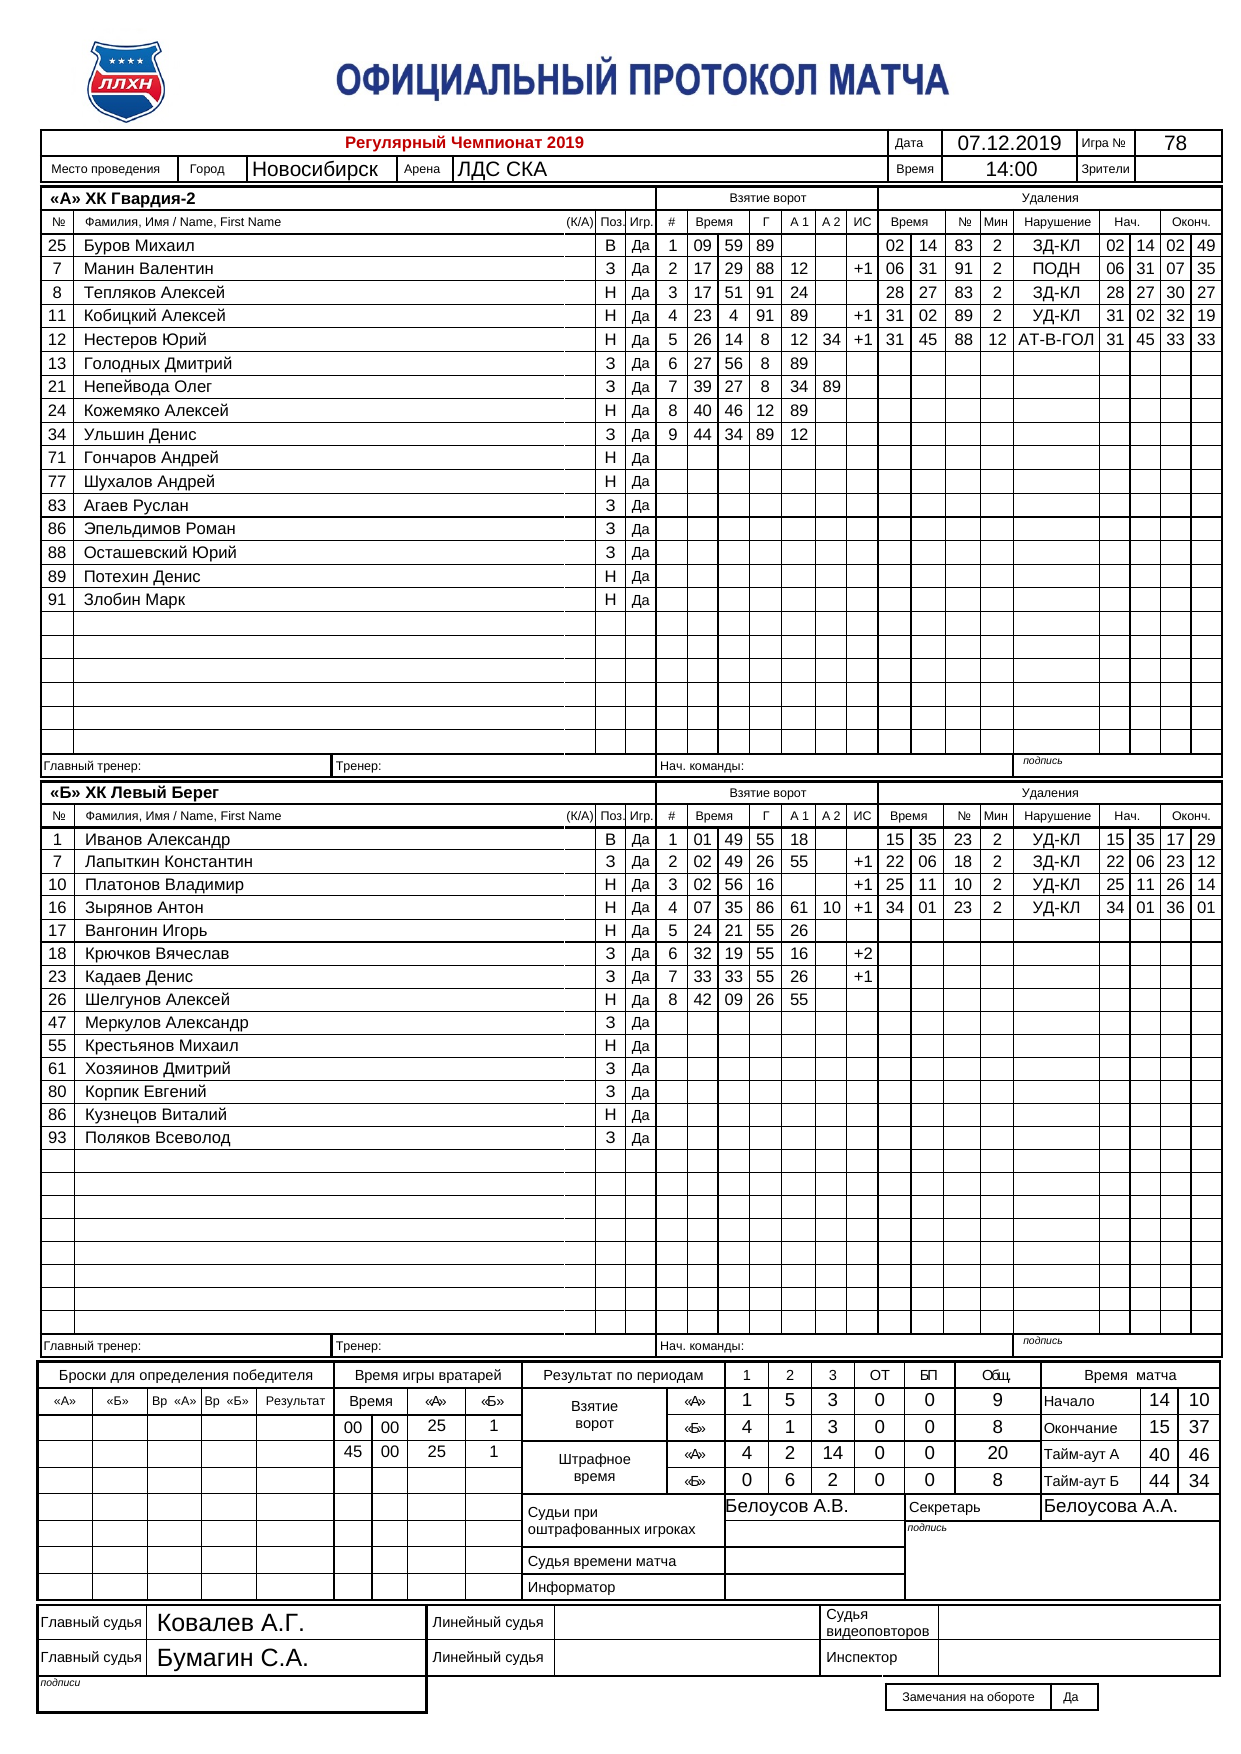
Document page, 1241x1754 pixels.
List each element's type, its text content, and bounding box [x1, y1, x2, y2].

table_cell [565, 328, 595, 351]
table_cell [847, 541, 877, 564]
table_cell 83 [42, 494, 73, 516]
table_cell 20 [956, 1442, 1040, 1467]
table_cell [879, 494, 910, 516]
table_cell [847, 659, 877, 682]
table_cell 33 [719, 966, 749, 987]
table_cell [565, 1081, 595, 1103]
table_header БП [905, 1363, 954, 1387]
table_cell Да [626, 943, 655, 964]
table_cell [1161, 1196, 1190, 1218]
table_cell [719, 494, 749, 516]
table_cell 88 [946, 328, 980, 351]
table_cell [148, 1521, 201, 1546]
table_cell 12 [782, 328, 815, 351]
table_cell [688, 1242, 717, 1264]
table_cell [202, 1416, 256, 1440]
table_cell 1 [726, 1389, 768, 1413]
table_cell [847, 352, 877, 374]
table_cell 2 [981, 874, 1013, 895]
table_cell 27 [912, 281, 945, 303]
table_cell З [596, 1081, 625, 1103]
table_cell Да [626, 257, 655, 280]
table_cell [719, 730, 749, 753]
table_cell 35 [719, 896, 749, 918]
table_cell [1100, 730, 1129, 753]
table_cell [1014, 446, 1099, 469]
table_cell ЗД-КЛ [1014, 235, 1099, 256]
table_cell [816, 1081, 846, 1103]
table_cell [565, 1173, 595, 1195]
table_cell 25 [408, 1416, 465, 1440]
table_cell [1014, 1219, 1099, 1241]
table_cell 0 [905, 1468, 954, 1493]
table_cell 12 [42, 328, 73, 351]
table_cell [912, 707, 945, 729]
table_cell [782, 659, 815, 682]
table_cell [750, 1035, 781, 1057]
table_cell [847, 1219, 877, 1241]
table_cell Да [626, 235, 655, 256]
table_cell 3 [812, 1389, 854, 1413]
table_cell [565, 1012, 595, 1033]
table_cell [565, 636, 595, 658]
table_cell [565, 588, 595, 611]
table_cell [1192, 352, 1221, 374]
table_cell 34 [1179, 1468, 1219, 1493]
table_cell [1100, 966, 1129, 987]
table_cell [1100, 1219, 1129, 1241]
table_cell [657, 636, 687, 658]
table_cell 02 [688, 850, 717, 872]
table_cell [93, 1547, 147, 1573]
table_cell [1014, 612, 1099, 634]
table_cell № [944, 805, 980, 826]
table_cell 25 [408, 1441, 465, 1467]
table_cell [782, 612, 815, 634]
table_cell [1192, 518, 1221, 540]
table_cell [1131, 423, 1160, 445]
table_cell [981, 707, 1013, 729]
table_cell (К/А) [565, 805, 595, 826]
table_cell [816, 850, 846, 872]
table_cell Да [626, 588, 655, 611]
table_cell [816, 1196, 846, 1218]
table_cell [202, 1441, 256, 1467]
table_cell [912, 1058, 943, 1079]
table_cell [750, 1196, 781, 1218]
table_cell 25 [879, 874, 910, 895]
table_cell [565, 470, 595, 493]
table_cell 80 [42, 1081, 74, 1103]
table_cell [816, 565, 846, 587]
table_cell [816, 829, 846, 849]
table_cell [719, 1242, 749, 1264]
table_cell 21 [42, 376, 73, 398]
table_cell З [596, 494, 625, 516]
table_cell [1014, 1265, 1099, 1287]
table_cell [1014, 730, 1099, 753]
table_cell Ковалев А.Г. [147, 1606, 425, 1639]
table_cell Буров Михаил [74, 235, 564, 256]
table_cell подпись [906, 1522, 1219, 1599]
table_cell 86 [42, 518, 73, 540]
table_cell [1100, 683, 1129, 706]
table_cell [1100, 659, 1129, 682]
table_header 2 [769, 1363, 811, 1387]
table_cell [782, 1242, 815, 1264]
table_cell [816, 423, 846, 445]
table_cell [39, 1574, 92, 1599]
table_cell 40 [688, 399, 717, 422]
table_cell [202, 1468, 256, 1493]
table_cell [596, 1196, 625, 1218]
table_cell [42, 1173, 74, 1195]
table_cell [782, 588, 815, 611]
table_cell Н [596, 588, 625, 611]
table_cell [719, 1150, 749, 1172]
table_cell 1 [657, 829, 687, 849]
table_cell [596, 1150, 625, 1172]
table_cell «А» [668, 1442, 724, 1467]
table_cell # [657, 805, 687, 826]
table_cell [1192, 1311, 1221, 1333]
table_cell [944, 989, 980, 1011]
table_cell 18 [944, 850, 980, 872]
table_cell [688, 1196, 717, 1218]
table_cell [944, 1219, 980, 1241]
table_cell [944, 1081, 980, 1103]
table_cell Корпик Евгений [75, 1081, 564, 1103]
table_cell [39, 1441, 92, 1467]
table_cell [565, 730, 595, 753]
table_cell [373, 1521, 407, 1546]
table_cell [816, 1219, 846, 1241]
table_cell 01 [912, 896, 943, 918]
table_cell [912, 1219, 943, 1241]
table_cell [1131, 399, 1160, 422]
table_cell Фамилия, Имя / Name, First Name [74, 211, 565, 233]
table_cell [847, 1058, 877, 1079]
table_cell +1 [847, 328, 877, 351]
table_cell [1014, 494, 1099, 516]
table_cell 01 [1131, 896, 1160, 918]
table_cell 31 [1100, 305, 1129, 327]
table_cell [946, 659, 980, 682]
table_cell Ульшин Денис [74, 423, 564, 445]
table_cell [912, 1265, 943, 1287]
table_cell [816, 1127, 846, 1149]
table_cell Н [596, 565, 625, 587]
table_cell [847, 1196, 877, 1218]
table_cell [1161, 446, 1190, 469]
picture [5, 28, 1179, 129]
table_cell 5 [657, 328, 687, 351]
table_cell [74, 612, 564, 634]
table_cell [981, 1104, 1013, 1126]
table_cell 10 [816, 896, 846, 918]
table_cell [879, 966, 910, 987]
table_cell [816, 494, 846, 516]
table_cell Тепляков Алексей [74, 281, 564, 303]
table_cell [1192, 920, 1221, 941]
table_cell [847, 1242, 877, 1264]
table_cell 0 [855, 1389, 904, 1413]
table_cell 01 [688, 829, 717, 849]
table_cell Г [750, 805, 781, 826]
table_cell [657, 518, 687, 540]
table_cell [565, 683, 595, 706]
table_cell [981, 1035, 1013, 1057]
table_cell [408, 1547, 465, 1573]
table_cell 02 [912, 305, 945, 327]
table_cell [1014, 1012, 1099, 1033]
table_cell [782, 1173, 815, 1195]
table_cell [1192, 446, 1221, 469]
table_cell [782, 541, 815, 564]
table_cell [750, 1150, 781, 1172]
table_cell № [42, 211, 73, 233]
table_cell 00 [335, 1416, 371, 1440]
table_cell [1014, 352, 1099, 374]
table_cell [782, 1058, 815, 1079]
table_cell [719, 470, 749, 493]
table_cell [657, 1127, 687, 1149]
table_cell [1192, 989, 1221, 1011]
table_cell [750, 588, 781, 611]
table_cell 12 [782, 423, 815, 445]
table_cell [750, 1058, 781, 1079]
table_cell [816, 399, 846, 422]
table_cell [782, 707, 815, 729]
table_cell [565, 1219, 595, 1241]
table_cell [1131, 989, 1160, 1011]
table_cell [981, 1311, 1013, 1333]
table_cell [1161, 1219, 1190, 1241]
table_cell [912, 683, 945, 706]
table_cell 28 [1100, 281, 1129, 303]
table_cell [466, 1494, 521, 1520]
table_cell 89 [782, 399, 815, 422]
table_cell Меркулов Александр [75, 1012, 564, 1033]
table_cell 8 [42, 281, 73, 303]
table_cell [565, 874, 595, 895]
table_cell [1100, 588, 1129, 611]
table_cell [816, 518, 846, 540]
table_cell ЛДС СКА [454, 157, 887, 181]
table_cell [847, 518, 877, 540]
table_cell 00 [373, 1416, 407, 1440]
table_cell [1131, 565, 1160, 587]
table_cell 77 [42, 470, 73, 493]
table_cell Белоусов А.В. [726, 1495, 904, 1520]
table_cell 4 [726, 1442, 768, 1467]
table_cell Да [626, 352, 655, 374]
table_cell 01 [1192, 896, 1221, 918]
table_cell 89 [42, 565, 73, 587]
table_cell [981, 541, 1013, 564]
table_cell [981, 588, 1013, 611]
table_cell [257, 1494, 333, 1520]
table_cell [1131, 683, 1160, 706]
table_cell Кожемяко Алексей [74, 399, 564, 422]
table_cell [1131, 518, 1160, 540]
table_cell [782, 874, 815, 895]
table_cell [1161, 1242, 1190, 1264]
table_cell [750, 470, 781, 493]
table_cell [782, 1288, 815, 1310]
table_cell [946, 494, 980, 516]
table_cell 35 [912, 829, 943, 849]
table_cell 59 [719, 235, 749, 256]
table_cell [912, 1081, 943, 1103]
table_cell [750, 1081, 781, 1103]
table_cell [719, 588, 749, 611]
table_cell [816, 1012, 846, 1033]
table_cell [657, 730, 687, 753]
table_cell [1161, 494, 1190, 516]
table_cell [626, 730, 655, 753]
table_cell [466, 1547, 521, 1573]
table_cell [719, 1265, 749, 1287]
table_cell [1161, 659, 1190, 682]
table_cell [719, 1058, 749, 1079]
table_cell [335, 1574, 371, 1599]
table_cell З [596, 943, 625, 964]
table_cell 8 [750, 352, 781, 374]
table_cell [912, 1127, 943, 1149]
table_cell 31 [1100, 328, 1129, 351]
table_cell Н [596, 328, 625, 351]
table_cell 4 [657, 305, 687, 327]
table_cell [879, 920, 910, 941]
table_cell Крестьянов Михаил [75, 1035, 564, 1057]
table_cell [912, 1196, 943, 1218]
table_cell [1192, 1150, 1221, 1172]
table_cell [1136, 157, 1221, 181]
table_cell [912, 446, 945, 469]
table_cell 29 [719, 257, 749, 280]
table_cell 14 [1141, 1389, 1177, 1413]
table_header Удаления [879, 188, 1221, 209]
table_cell 55 [42, 1035, 74, 1057]
table_cell 46 [719, 399, 749, 422]
table_cell Вр «А» [148, 1389, 201, 1413]
table_cell 10 [944, 874, 980, 895]
table_cell 32 [1161, 305, 1190, 327]
table_cell 02 [1100, 235, 1129, 256]
table_cell [657, 565, 687, 587]
table_cell [688, 541, 717, 564]
table_cell [1014, 1242, 1099, 1264]
table_cell Да [626, 1127, 655, 1149]
table_cell 91 [750, 305, 781, 327]
table_cell 91 [946, 257, 980, 280]
table_cell 00 [373, 1441, 407, 1467]
table_cell [879, 1288, 910, 1310]
table_cell [1131, 1219, 1160, 1241]
table_cell [257, 1468, 333, 1493]
table_cell [1100, 470, 1129, 493]
table_cell 55 [782, 850, 815, 872]
table_cell 36 [1161, 896, 1190, 918]
table_cell [879, 518, 910, 540]
table_cell [596, 707, 625, 729]
table_cell [816, 1311, 846, 1333]
table_cell 2 [812, 1468, 854, 1493]
table_cell [847, 730, 877, 753]
table_cell [626, 1219, 655, 1241]
table_cell Н [596, 446, 625, 469]
table_cell [565, 1127, 595, 1149]
table_cell [847, 376, 877, 398]
table_cell [750, 494, 781, 516]
table_cell [1161, 966, 1190, 987]
table_cell [408, 1574, 465, 1599]
table_cell [42, 1219, 74, 1241]
table_cell [719, 541, 749, 564]
table_cell [981, 1127, 1013, 1149]
table_cell [42, 612, 73, 634]
table_cell [565, 659, 595, 682]
table_cell [879, 1035, 910, 1057]
table_cell 06 [879, 257, 910, 280]
table_cell 40 [1141, 1441, 1177, 1467]
table_cell [946, 518, 980, 540]
table_cell [912, 1150, 943, 1172]
table_cell [750, 1104, 781, 1126]
table_cell [1100, 1242, 1129, 1264]
table_cell 55 [750, 966, 781, 987]
table_cell Штрафное время [523, 1442, 666, 1493]
table_cell [816, 943, 846, 964]
table_cell 07 [688, 896, 717, 918]
table_cell [1014, 1150, 1099, 1172]
table_cell Судья видеоповторов [821, 1606, 938, 1639]
table_cell [750, 659, 781, 682]
table_cell [816, 235, 846, 256]
table_cell [1131, 1288, 1160, 1310]
table_cell +2 [847, 943, 877, 964]
table_cell Результат [257, 1389, 333, 1413]
table_cell [847, 1081, 877, 1103]
table_cell [879, 470, 910, 493]
table_cell [373, 1547, 407, 1573]
table_cell 23 [688, 305, 717, 327]
table_cell Кадаев Денис [75, 966, 564, 987]
table_cell 0 [905, 1389, 954, 1413]
table_cell [565, 850, 595, 872]
table_cell З [596, 423, 625, 445]
table_cell 47 [42, 1012, 74, 1033]
table_cell [719, 446, 749, 469]
table_cell «А» [408, 1389, 465, 1413]
table_cell 49 [719, 829, 749, 849]
table_cell [782, 494, 815, 516]
table_cell [1192, 1081, 1221, 1103]
table_cell [657, 541, 687, 564]
table_cell [1100, 1104, 1129, 1126]
table_cell 31 [879, 328, 910, 351]
table_cell 33 [1192, 328, 1221, 351]
table_cell 86 [750, 896, 781, 918]
table_cell [946, 636, 980, 658]
table_cell [782, 565, 815, 587]
table_cell 37 [1179, 1415, 1219, 1440]
table_cell [42, 707, 73, 729]
table_cell З [596, 541, 625, 564]
table_cell [981, 494, 1013, 516]
table_cell [944, 1173, 980, 1195]
table_cell Секретарь [906, 1495, 1040, 1520]
table_cell [39, 1416, 92, 1440]
table_cell 88 [42, 541, 73, 564]
table_cell [565, 707, 595, 729]
table_cell [879, 1196, 910, 1218]
table_cell [981, 399, 1013, 422]
table_cell Н [596, 920, 625, 941]
table_cell [912, 966, 943, 987]
table_cell [912, 352, 945, 374]
table_cell [657, 494, 687, 516]
table_cell [1192, 1035, 1221, 1057]
table_header Броски для определения победителя [39, 1363, 333, 1387]
table_cell 35 [1192, 257, 1221, 280]
table_cell В [596, 235, 625, 256]
table_cell 7 [657, 966, 687, 987]
table_header Время игры вратарей [335, 1363, 521, 1387]
table_cell [1100, 1265, 1129, 1287]
table_cell 34 [816, 328, 846, 351]
table_cell [847, 235, 877, 256]
table_cell Да [626, 518, 655, 540]
table_cell [847, 565, 877, 587]
table_cell [1100, 352, 1129, 374]
table_header Замечания на обороте [887, 1685, 1050, 1709]
table_cell [688, 494, 717, 516]
table_cell [847, 1035, 877, 1057]
table_cell УД-КЛ [1014, 829, 1099, 849]
table_cell [981, 1219, 1013, 1241]
table_cell 56 [719, 352, 749, 374]
table_cell 14 [1131, 235, 1160, 256]
table_cell [148, 1547, 201, 1573]
table_cell [719, 659, 749, 682]
table_cell [1100, 1288, 1129, 1310]
table_cell Бумагин С.А. [147, 1640, 425, 1675]
table_cell Н [596, 305, 625, 327]
table_cell [93, 1574, 147, 1599]
table_cell [1161, 565, 1190, 587]
table_cell Тренер: [333, 1335, 655, 1356]
table_cell Белоусова А.А. [1042, 1495, 1219, 1520]
table_cell Нач. команды: [657, 1335, 1012, 1356]
table_cell Н [596, 896, 625, 918]
table_cell [879, 989, 910, 1011]
table_cell Да [626, 920, 655, 941]
table_cell +1 [847, 257, 877, 280]
table_cell [335, 1494, 371, 1520]
table_cell Город [179, 157, 246, 181]
table_cell [946, 446, 980, 469]
table_cell [1161, 1035, 1190, 1057]
table_cell [1131, 1173, 1160, 1195]
table_cell [565, 257, 595, 280]
table_cell Место проведения [42, 157, 177, 181]
table_cell 86 [42, 1104, 74, 1126]
table_cell [912, 470, 945, 493]
table_cell [1161, 1288, 1190, 1310]
table_cell [981, 1150, 1013, 1172]
table_cell [1014, 966, 1099, 987]
table_cell [946, 730, 980, 753]
table_cell [879, 1150, 910, 1172]
table_cell [816, 541, 846, 564]
table_cell Кобицкий Алексей [74, 305, 564, 327]
table_cell [1100, 1311, 1129, 1333]
table_cell [1100, 518, 1129, 540]
table_cell [1192, 1219, 1221, 1241]
table_cell 7 [657, 376, 687, 398]
table_cell [981, 1265, 1013, 1287]
table_cell [202, 1521, 256, 1546]
table_cell [39, 1494, 92, 1520]
table_cell [944, 1012, 980, 1033]
table_cell 16 [750, 874, 781, 895]
table_cell 6 [657, 352, 687, 374]
table_cell [719, 1311, 749, 1333]
table_cell 18 [782, 829, 815, 849]
table_cell [782, 235, 815, 256]
table_cell [42, 659, 73, 682]
table_cell [1014, 399, 1099, 422]
table_cell 15 [1141, 1415, 1177, 1440]
table_cell [879, 1242, 910, 1264]
table_cell [946, 612, 980, 634]
table_cell [1161, 352, 1190, 374]
table_cell [944, 1127, 980, 1149]
table_cell [719, 1104, 749, 1126]
table_cell [816, 305, 846, 327]
table_cell [750, 565, 781, 587]
table_cell 0 [855, 1415, 904, 1440]
table_cell [879, 1081, 910, 1103]
table_cell [565, 541, 595, 564]
table_cell [1192, 966, 1221, 987]
table_cell [1131, 730, 1160, 753]
table_cell [883, 1677, 1220, 1681]
table_cell [626, 1288, 655, 1310]
table_cell 89 [946, 305, 980, 327]
table_cell [981, 423, 1013, 445]
table_cell 26 [1161, 874, 1190, 895]
table_cell Поляков Всеволод [75, 1127, 564, 1149]
table_cell Платонов Владимир [75, 874, 564, 895]
table_cell [879, 446, 910, 469]
table_cell [257, 1547, 333, 1573]
table_cell [1131, 1265, 1160, 1287]
table_cell 35 [1131, 829, 1160, 849]
table_cell [946, 376, 980, 398]
table_cell 34 [719, 423, 749, 445]
table_cell [688, 636, 717, 658]
table_cell [847, 683, 877, 706]
table_cell 0 [726, 1468, 768, 1493]
table_cell [981, 612, 1013, 634]
table_cell 17 [688, 281, 717, 303]
table_cell [202, 1494, 256, 1520]
table_cell 06 [1100, 257, 1129, 280]
table_cell [847, 423, 877, 445]
table_cell 27 [719, 376, 749, 398]
table_cell [1100, 943, 1129, 964]
table_cell [42, 1288, 74, 1310]
table_cell [847, 1311, 877, 1333]
table_cell [1014, 1035, 1099, 1057]
table_cell [750, 707, 781, 729]
table_cell Тайм-аут Б [1042, 1468, 1140, 1493]
table_cell Да [626, 829, 655, 849]
table_cell 34 [782, 376, 815, 398]
table_cell З [596, 1127, 625, 1149]
table_cell [912, 494, 945, 516]
table_cell Да [626, 423, 655, 445]
table_cell [912, 612, 945, 634]
table_cell [148, 1441, 201, 1467]
table_cell [816, 1104, 846, 1126]
table_cell [912, 423, 945, 445]
table_cell [1131, 1035, 1160, 1057]
table_cell [719, 1196, 749, 1218]
table_cell [1014, 1196, 1099, 1218]
table_cell [42, 683, 73, 706]
table_cell [1161, 1127, 1190, 1149]
table_cell 10 [1179, 1389, 1219, 1413]
table_cell Манин Валентин [74, 257, 564, 280]
table_cell 2 [981, 235, 1013, 256]
table_cell [816, 707, 846, 729]
table_cell 25 [1100, 874, 1129, 895]
table_cell [1131, 1196, 1160, 1218]
table_cell [912, 1012, 943, 1033]
table_cell Н [596, 989, 625, 1011]
table_cell [939, 1640, 1219, 1675]
table_cell [335, 1468, 371, 1493]
table_cell 6 [769, 1468, 811, 1493]
table_cell З [596, 1058, 625, 1079]
table_cell [1014, 943, 1099, 964]
table_cell [1161, 920, 1190, 941]
table_cell 3 [812, 1415, 854, 1440]
table_cell Непейвода Олег [74, 376, 564, 398]
table_cell [408, 1468, 465, 1493]
table_cell [816, 1035, 846, 1057]
table_cell ЗД-КЛ [1014, 281, 1099, 303]
table_cell [816, 1150, 846, 1172]
table_cell [816, 1288, 846, 1310]
table_cell [565, 989, 595, 1011]
table_cell Информатор [523, 1575, 724, 1599]
table_cell [688, 588, 717, 611]
table_cell 55 [782, 989, 815, 1011]
table_cell [847, 612, 877, 634]
table_cell [944, 1288, 980, 1310]
table_cell [596, 659, 625, 682]
table_cell 0 [855, 1442, 904, 1467]
table_cell [1161, 1173, 1190, 1195]
table_cell Да [626, 989, 655, 1011]
table_cell [1161, 1150, 1190, 1172]
table_cell [719, 1035, 749, 1057]
table_cell [1192, 541, 1221, 564]
table_cell 09 [688, 235, 717, 256]
table_cell [565, 829, 595, 849]
table_cell [688, 683, 717, 706]
table_cell [750, 1173, 781, 1195]
table_cell ИС [847, 805, 877, 826]
table_cell [1192, 1127, 1221, 1149]
table_cell [596, 1288, 625, 1310]
table_cell Время [688, 211, 749, 233]
table_cell [782, 1311, 815, 1333]
table_cell [1131, 1012, 1160, 1033]
table_cell 56 [719, 874, 749, 895]
table_cell [847, 1104, 877, 1126]
table_cell [93, 1521, 147, 1546]
table_cell 02 [879, 235, 910, 256]
table_cell [1131, 966, 1160, 987]
table_cell [565, 446, 595, 469]
table_cell [74, 707, 564, 729]
table_cell ИС [847, 211, 877, 233]
table_cell [981, 1242, 1013, 1264]
table_cell 28 [879, 281, 910, 303]
table_cell [1100, 376, 1129, 398]
table_cell [657, 1242, 687, 1264]
table_cell 3 [657, 281, 687, 303]
table_cell [912, 730, 945, 753]
table_cell [782, 1012, 815, 1033]
table_cell 12 [750, 399, 781, 422]
table_cell [657, 1104, 687, 1126]
table_cell [373, 1468, 407, 1493]
table_cell ЗД-КЛ [1014, 850, 1099, 872]
table_cell 21 [719, 920, 749, 941]
table_cell Иванов Александр [75, 829, 564, 849]
table_cell [816, 920, 846, 941]
table_cell [1161, 612, 1190, 634]
table_cell УД-КЛ [1014, 305, 1099, 327]
table_cell [981, 446, 1013, 469]
table_cell 9 [956, 1389, 1040, 1413]
table_cell [1100, 541, 1129, 564]
table_cell [879, 1219, 910, 1241]
table_cell З [596, 518, 625, 540]
table_cell [657, 683, 687, 706]
table_header Игра № [1078, 131, 1134, 155]
table_cell 91 [750, 281, 781, 303]
table_cell [565, 1058, 595, 1079]
table_cell 14 [1192, 874, 1221, 895]
table_cell [39, 1468, 92, 1493]
table_cell [1161, 470, 1190, 493]
table_cell [750, 1012, 781, 1033]
table_cell [981, 636, 1013, 658]
table_cell [657, 1058, 687, 1079]
table_cell 14 [912, 235, 945, 256]
table_cell № [42, 805, 74, 826]
table_cell Да [626, 1012, 655, 1033]
table_cell [981, 1012, 1013, 1033]
table_cell [688, 1219, 717, 1241]
table_cell [912, 518, 945, 540]
table_cell А 1 [782, 805, 815, 826]
table_cell Гончаров Андрей [74, 446, 564, 469]
table_cell 7 [42, 257, 73, 280]
table_cell [1192, 730, 1221, 753]
table_cell УД-КЛ [1014, 874, 1099, 895]
table_cell [688, 1035, 717, 1057]
table_cell [847, 1127, 877, 1149]
table_cell [946, 423, 980, 445]
table_cell [782, 1196, 815, 1218]
table_cell Да [626, 1104, 655, 1126]
table_cell [657, 1150, 687, 1172]
table_cell [847, 1012, 877, 1033]
table_cell [657, 1196, 687, 1218]
table_cell [912, 565, 945, 587]
table_cell Поз. [596, 211, 625, 233]
table_cell [1192, 612, 1221, 634]
table_cell [912, 541, 945, 564]
table_cell 06 [912, 850, 943, 872]
table_cell [1100, 446, 1129, 469]
table_cell ПОДН [1014, 257, 1099, 280]
table_header 07.12.2019 [943, 131, 1076, 155]
table_cell Хозяинов Дмитрий [75, 1058, 564, 1079]
table_cell [75, 1288, 564, 1310]
table_cell [1131, 470, 1160, 493]
table_cell [657, 612, 687, 634]
table_cell [981, 1058, 1013, 1079]
table_cell Да [626, 541, 655, 564]
table_cell [1192, 1288, 1221, 1310]
table_cell «Б» [93, 1389, 147, 1413]
table_cell Нестеров Юрий [74, 328, 564, 351]
table_cell [847, 588, 877, 611]
table_cell [42, 730, 73, 753]
table_cell [879, 707, 910, 729]
table_cell [782, 683, 815, 706]
table_cell [879, 612, 910, 634]
table_cell [626, 1173, 655, 1195]
table_cell [782, 470, 815, 493]
table_cell Игр. [626, 805, 655, 826]
table_cell [1014, 1127, 1099, 1149]
table_cell 26 [750, 850, 781, 872]
table_cell 30 [1161, 281, 1190, 303]
table_cell [1161, 683, 1190, 706]
table_cell 19 [1192, 305, 1221, 327]
table_cell Время [879, 805, 943, 826]
table_cell 0 [905, 1442, 954, 1467]
table_cell [816, 446, 846, 469]
table_cell [816, 470, 846, 493]
table_cell [782, 1081, 815, 1103]
table_cell В [596, 829, 625, 849]
table_cell [981, 730, 1013, 753]
table_cell [816, 874, 846, 895]
table_cell [782, 518, 815, 540]
table_cell [565, 565, 595, 587]
table_cell [1100, 1150, 1129, 1172]
table_cell [626, 1150, 655, 1172]
table_cell [946, 707, 980, 729]
table_cell 55 [750, 943, 781, 964]
table_cell 83 [946, 235, 980, 256]
table_cell [1014, 518, 1099, 540]
table_cell З [596, 352, 625, 374]
table_cell 8 [956, 1415, 1040, 1440]
table_cell [750, 446, 781, 469]
table_cell 1 [466, 1416, 521, 1440]
table_cell [657, 1219, 687, 1241]
table_cell [1192, 423, 1221, 445]
table_cell # [657, 211, 687, 233]
table_cell [981, 1196, 1013, 1218]
table_cell 33 [688, 966, 717, 987]
table_cell [981, 1173, 1013, 1195]
table_cell [565, 966, 595, 987]
table_cell 61 [42, 1058, 74, 1079]
table_cell [565, 494, 595, 516]
table_cell [719, 1012, 749, 1033]
table_cell [816, 1173, 846, 1195]
table_cell [879, 636, 910, 658]
table_cell 29 [1192, 829, 1221, 849]
table_cell [657, 588, 687, 611]
table_cell Судья времени матча [523, 1548, 724, 1573]
table_cell [1192, 588, 1221, 611]
table_cell Да [626, 966, 655, 987]
table_cell [39, 1547, 92, 1573]
table_cell [688, 659, 717, 682]
table_cell 8 [750, 376, 781, 398]
table_cell [750, 612, 781, 634]
table_cell [719, 518, 749, 540]
table_cell 12 [782, 257, 815, 280]
table_cell 17 [42, 920, 74, 941]
table_cell [257, 1416, 333, 1440]
table_cell 15 [879, 829, 910, 849]
table_cell [879, 1265, 910, 1287]
table_cell [912, 1035, 943, 1057]
table_cell [946, 565, 980, 587]
table_cell [626, 1265, 655, 1287]
table_cell 25 [42, 235, 73, 256]
table_cell Нач. команды: [657, 755, 1012, 776]
table_cell Вангонин Игорь [75, 920, 564, 941]
table_cell Нарушение [1014, 805, 1099, 826]
table_cell 89 [816, 376, 846, 398]
table_cell [1161, 423, 1190, 445]
table_cell [565, 1311, 595, 1333]
table_cell [879, 730, 910, 753]
table_cell 9 [657, 423, 687, 445]
table_cell [626, 707, 655, 729]
table_cell [946, 683, 980, 706]
table_cell [565, 518, 595, 540]
table_cell [688, 446, 717, 469]
table_cell [657, 1288, 687, 1310]
table_cell [981, 565, 1013, 587]
table_cell [1131, 541, 1160, 564]
table_cell Взятие ворот [523, 1389, 666, 1440]
table_cell [75, 1219, 564, 1241]
table_cell [944, 943, 980, 964]
table_cell З [596, 257, 625, 280]
table_cell [565, 1265, 595, 1287]
table_cell Нач. [1100, 211, 1160, 233]
table_cell Главный судья [39, 1606, 146, 1639]
table_cell 15 [1100, 829, 1129, 849]
table_cell Зрители [1078, 157, 1134, 181]
table_cell [373, 1574, 407, 1599]
table_cell [1014, 541, 1099, 564]
table_cell [1131, 1127, 1160, 1149]
table_cell А 2 [816, 211, 846, 233]
table_cell Линейный судья [428, 1606, 554, 1639]
table_cell [816, 257, 846, 280]
table_cell 39 [688, 376, 717, 398]
table_cell [1014, 376, 1099, 398]
table_cell [782, 1150, 815, 1172]
table_cell Время [688, 805, 749, 826]
table_cell 11 [912, 874, 943, 895]
table_cell [565, 305, 595, 327]
table_cell 2 [981, 305, 1013, 327]
table_cell [1131, 446, 1160, 469]
table_cell [944, 1265, 980, 1287]
table_cell [981, 1288, 1013, 1310]
table_cell [335, 1547, 371, 1573]
table_cell [1014, 423, 1099, 445]
table_cell 10 [42, 874, 74, 895]
table_header 1 [726, 1363, 768, 1387]
table_cell [847, 399, 877, 422]
table_cell [816, 1058, 846, 1079]
table_cell 16 [782, 943, 815, 964]
table_cell 2 [769, 1442, 811, 1467]
table_cell [1131, 920, 1160, 941]
table_cell 31 [879, 305, 910, 327]
table_cell [688, 1012, 717, 1033]
table_cell [1161, 636, 1190, 658]
table_cell 2 [981, 896, 1013, 918]
table_cell [719, 707, 749, 729]
table_cell [847, 1173, 877, 1195]
table_cell [1100, 1173, 1129, 1195]
table_header Да [1052, 1685, 1097, 1709]
table_cell [626, 1311, 655, 1333]
table_cell [912, 659, 945, 682]
table_cell [1014, 683, 1099, 706]
table_cell [688, 1127, 717, 1149]
table_cell [75, 1173, 564, 1195]
table_cell 26 [782, 920, 815, 941]
table_cell +1 [847, 850, 877, 872]
table_cell [565, 1035, 595, 1057]
table_cell [1192, 399, 1221, 422]
table_cell Нач. [1100, 805, 1160, 826]
table_cell [1161, 1058, 1190, 1079]
table_cell 89 [782, 352, 815, 374]
table_cell [847, 989, 877, 1011]
table_cell [782, 636, 815, 658]
table_cell [1192, 943, 1221, 964]
table_cell 1 [657, 235, 687, 256]
table_cell [847, 281, 877, 303]
table_cell Да [626, 1058, 655, 1079]
table_cell Осташевский Юрий [74, 541, 564, 564]
table_cell [596, 1242, 625, 1264]
table_cell [1100, 612, 1129, 634]
table_cell [1161, 1104, 1190, 1126]
table_cell [688, 1104, 717, 1126]
table_cell +1 [847, 874, 877, 895]
table_cell [946, 352, 980, 374]
table_cell Нарушение [1014, 211, 1099, 233]
table_cell +1 [847, 966, 877, 987]
table_cell [1161, 588, 1190, 611]
table_cell 22 [879, 850, 910, 872]
table_cell Да [626, 470, 655, 493]
table_cell [912, 1104, 943, 1126]
table_cell 23 [944, 896, 980, 918]
table_cell 14:00 [943, 157, 1076, 181]
table_cell [912, 588, 945, 611]
table_cell [1161, 1265, 1190, 1287]
table_cell [944, 920, 980, 941]
table_cell [726, 1548, 904, 1573]
table_cell [1099, 1682, 1220, 1711]
table_cell [596, 1265, 625, 1287]
table_cell [565, 920, 595, 941]
table_cell 7 [42, 850, 74, 872]
table_cell [879, 683, 910, 706]
table_cell [1100, 1035, 1129, 1057]
table_cell Да [626, 565, 655, 587]
table_cell [726, 1575, 904, 1599]
table_cell [1131, 588, 1160, 611]
table_cell Окончание [1042, 1415, 1140, 1440]
table_cell [719, 1219, 749, 1241]
table_cell [719, 565, 749, 587]
table_cell [847, 494, 877, 516]
table_cell [657, 1035, 687, 1057]
table_cell 5 [769, 1389, 811, 1413]
table_cell Линейный судья [428, 1640, 554, 1675]
table_cell [1161, 376, 1190, 398]
table_cell [719, 1288, 749, 1310]
table_cell 27 [688, 352, 717, 374]
table_cell [1192, 494, 1221, 516]
table_cell [879, 1104, 910, 1126]
table_cell 55 [750, 920, 781, 941]
table_cell [657, 446, 687, 469]
table_cell [657, 1012, 687, 1033]
table_cell 4 [657, 896, 687, 918]
table_cell [1192, 636, 1221, 658]
table_cell [879, 541, 910, 564]
table_cell [847, 446, 877, 469]
table_cell Кузнецов Виталий [75, 1104, 564, 1126]
table_cell 0 [855, 1468, 904, 1493]
table_cell [373, 1494, 407, 1520]
table_cell [1131, 1104, 1160, 1126]
table_cell 0 [905, 1415, 954, 1440]
table_cell [816, 636, 846, 658]
table_cell [408, 1521, 465, 1546]
table_cell [816, 281, 846, 303]
table_cell [657, 659, 687, 682]
table_cell [1014, 1173, 1099, 1195]
table_cell [1014, 565, 1099, 587]
table_cell 1 [466, 1441, 521, 1467]
table_cell [74, 730, 564, 753]
table_cell [944, 966, 980, 987]
table_cell [148, 1416, 201, 1440]
table_cell [816, 588, 846, 611]
table_cell [1161, 1311, 1190, 1333]
table_cell 6 [657, 943, 687, 964]
table_cell [1100, 1012, 1129, 1033]
table_cell Голодных Дмитрий [74, 352, 564, 374]
table_cell [335, 1521, 371, 1546]
table_cell [1131, 494, 1160, 516]
table_cell Новосибирск [248, 157, 396, 181]
table_cell [688, 1081, 717, 1103]
table_cell [1161, 943, 1190, 964]
table_cell 45 [1131, 328, 1160, 351]
table_cell [944, 1242, 980, 1264]
table_cell 02 [1131, 305, 1160, 327]
table_cell [565, 1104, 595, 1126]
table_cell 14 [719, 328, 749, 351]
table_cell 26 [42, 989, 74, 1011]
table_cell 45 [912, 328, 945, 351]
table_cell [596, 683, 625, 706]
table_cell [257, 1521, 333, 1546]
table_cell [750, 1219, 781, 1241]
table_cell 61 [782, 896, 815, 918]
table_cell [981, 352, 1013, 374]
table_cell [1192, 707, 1221, 729]
table_cell [657, 470, 687, 493]
table_cell [750, 1288, 781, 1310]
table_cell [912, 943, 943, 964]
table_cell [1100, 494, 1129, 516]
table_cell [1192, 1104, 1221, 1126]
table_cell Начало [1042, 1389, 1140, 1413]
table_cell [75, 1150, 564, 1172]
table_cell [847, 707, 877, 729]
table_cell [750, 730, 781, 753]
table_cell 4 [719, 305, 749, 327]
table_cell [565, 943, 595, 964]
table_cell [42, 1150, 74, 1172]
table_cell Н [596, 281, 625, 303]
table_cell [1131, 612, 1160, 634]
table_cell 27 [1131, 281, 1160, 303]
table_cell [1131, 636, 1160, 658]
table_cell Да [626, 1081, 655, 1103]
table_header Удаления [879, 783, 1221, 803]
table_cell [981, 376, 1013, 398]
table_cell [981, 470, 1013, 493]
table_cell [257, 1441, 333, 1467]
table_cell [1014, 707, 1099, 729]
table_cell [688, 518, 717, 540]
table_cell [944, 1058, 980, 1079]
table_cell «Б» [668, 1468, 724, 1493]
table_cell 8 [657, 989, 687, 1011]
table_cell [816, 1265, 846, 1287]
table_cell 91 [42, 588, 73, 611]
table_header Время матча [1042, 1363, 1219, 1387]
table_cell Инспектор [821, 1640, 938, 1675]
table_cell [719, 1127, 749, 1149]
table_cell 4 [726, 1415, 768, 1440]
table_cell 8 [956, 1468, 1040, 1493]
table_cell [596, 730, 625, 753]
table_cell [1192, 1196, 1221, 1218]
table_cell [912, 1288, 943, 1310]
table_cell [782, 1104, 815, 1126]
table_cell [750, 541, 781, 564]
table_cell [1100, 1127, 1129, 1149]
table_cell [944, 1104, 980, 1126]
table_cell [847, 920, 877, 941]
table_cell [688, 470, 717, 493]
table_cell [1014, 588, 1099, 611]
table_cell [1161, 518, 1190, 540]
table_cell [912, 376, 945, 398]
table_cell подписи [39, 1677, 425, 1711]
table_cell [565, 281, 595, 303]
table_cell [750, 1311, 781, 1333]
table_cell [782, 1265, 815, 1287]
table_cell З [596, 850, 625, 872]
table_cell [42, 1311, 74, 1333]
table_cell [1161, 399, 1190, 422]
table_cell А 1 [782, 211, 815, 233]
table_cell А 2 [816, 805, 846, 826]
table_cell [782, 1219, 815, 1241]
table_header Регулярный Чемпионат 2019 [42, 131, 887, 155]
table_cell З [596, 966, 625, 987]
table_cell [1100, 707, 1129, 729]
table_cell [688, 1173, 717, 1195]
table_cell Да [626, 305, 655, 327]
table_cell [750, 518, 781, 540]
table_cell 02 [688, 874, 717, 895]
table_cell Оконч. [1161, 805, 1221, 826]
table_cell Н [596, 874, 625, 895]
table_cell 07 [1161, 257, 1190, 280]
table_cell [688, 1311, 717, 1333]
table_cell [596, 1311, 625, 1333]
table_cell 24 [782, 281, 815, 303]
table_cell Н [596, 1035, 625, 1057]
table_cell 49 [1192, 235, 1221, 256]
table_cell [596, 612, 625, 634]
table_cell [1014, 1104, 1099, 1126]
table_cell [879, 565, 910, 587]
table_cell 1 [42, 829, 74, 849]
table_cell [1014, 1058, 1099, 1079]
table_cell [93, 1416, 147, 1440]
table_cell [1131, 352, 1160, 374]
table_cell [847, 1265, 877, 1287]
table_cell [912, 636, 945, 658]
table_cell [75, 1265, 564, 1287]
table_cell [1100, 920, 1129, 941]
table_cell [719, 612, 749, 634]
table_cell [555, 1606, 819, 1639]
table_cell [74, 659, 564, 682]
table_cell 23 [1161, 850, 1190, 872]
table_cell [816, 612, 846, 634]
table_cell [1014, 920, 1099, 941]
table_cell № [946, 211, 980, 233]
table_cell [847, 1288, 877, 1310]
table_header «Б» ХК Левый Берег [42, 783, 655, 803]
table_cell [1131, 1242, 1160, 1264]
table_cell [688, 1150, 717, 1172]
table_cell [816, 966, 846, 987]
table_cell [1100, 1058, 1129, 1079]
table_cell 26 [782, 966, 815, 987]
table_cell 2 [657, 850, 687, 872]
table_cell [74, 683, 564, 706]
table_cell [688, 1288, 717, 1310]
table_cell 2 [981, 829, 1013, 849]
table_cell 11 [1131, 874, 1160, 895]
table_cell [879, 588, 910, 611]
table_cell [42, 636, 73, 658]
table_cell [879, 943, 910, 964]
table_cell Зырянов Антон [75, 896, 564, 918]
table_cell [75, 1242, 564, 1264]
table_cell [75, 1196, 564, 1218]
table_cell 17 [1161, 829, 1190, 849]
table_cell 42 [688, 989, 717, 1011]
table_cell [74, 636, 564, 658]
table_cell [879, 352, 910, 374]
table_cell Фамилия, Имя / Name, First Name [75, 805, 565, 826]
table_cell [782, 1035, 815, 1057]
table_cell 24 [688, 920, 717, 941]
table_cell [555, 1640, 819, 1675]
table_cell [981, 989, 1013, 1011]
table_cell [944, 1196, 980, 1218]
table_cell [626, 1196, 655, 1218]
table_cell [912, 920, 943, 941]
table_cell [944, 1311, 980, 1333]
table_cell [565, 423, 595, 445]
table_cell [1192, 1173, 1221, 1195]
table_cell 31 [1131, 257, 1160, 280]
table_cell [1131, 1150, 1160, 1172]
table_cell Лапыткин Константин [75, 850, 564, 872]
table_cell [879, 1127, 910, 1149]
table_cell [816, 730, 846, 753]
table_cell [1014, 1081, 1099, 1103]
table_header 3 [812, 1363, 854, 1387]
table_cell [912, 1311, 943, 1333]
table_cell 44 [1141, 1468, 1177, 1493]
table_cell Шухалов Андрей [74, 470, 564, 493]
table_cell [879, 376, 910, 398]
table_cell [782, 730, 815, 753]
table_cell [657, 1081, 687, 1103]
table_cell [750, 1242, 781, 1264]
table_cell [657, 1173, 687, 1195]
table_cell [1131, 659, 1160, 682]
table_cell Да [626, 896, 655, 918]
table_cell [946, 470, 980, 493]
table_cell 11 [42, 305, 73, 327]
table_cell [816, 659, 846, 682]
table_cell [719, 683, 749, 706]
table_cell [626, 612, 655, 634]
table_cell [981, 659, 1013, 682]
table_cell 49 [719, 850, 749, 872]
table_cell [1131, 376, 1160, 398]
table_cell 34 [879, 896, 910, 918]
table_header Общ. [956, 1363, 1040, 1387]
table_cell Главный тренер: [42, 1335, 330, 1356]
table_cell [946, 399, 980, 422]
table_cell Вр «Б» [202, 1389, 256, 1413]
table_cell 19 [719, 943, 749, 964]
table_cell 13 [42, 352, 73, 374]
table_cell 8 [750, 328, 781, 351]
table_cell «А» [668, 1389, 724, 1413]
table_cell 33 [1161, 328, 1190, 351]
table_cell [565, 1196, 595, 1218]
table_cell [719, 1173, 749, 1195]
table_cell [981, 683, 1013, 706]
table_cell Судьи при оштрафованных игроках [523, 1495, 724, 1546]
table_cell [93, 1494, 147, 1520]
table_cell [657, 1311, 687, 1333]
table_cell Да [626, 874, 655, 895]
table_cell [42, 1196, 74, 1218]
table_cell [944, 1150, 980, 1172]
table_cell [782, 446, 815, 469]
table_cell [257, 1574, 333, 1599]
table_cell [148, 1494, 201, 1520]
table_cell 71 [42, 446, 73, 469]
table_cell [626, 659, 655, 682]
table_cell [565, 1288, 595, 1310]
table_cell [1014, 470, 1099, 493]
table_cell [466, 1574, 521, 1599]
table_cell подпись [1014, 755, 1221, 776]
table_cell Игр. [626, 211, 655, 233]
table_cell [202, 1574, 256, 1599]
table_cell [1192, 1058, 1221, 1079]
table_cell 51 [719, 281, 749, 303]
table_cell [93, 1468, 147, 1493]
table_cell Да [626, 399, 655, 422]
table_cell (К/А) [565, 211, 595, 233]
table_cell [42, 1242, 74, 1264]
table_cell [93, 1441, 147, 1467]
table_header «А» ХК Гвардия-2 [42, 188, 655, 209]
table_cell [565, 1242, 595, 1264]
table_cell 2 [981, 281, 1013, 303]
table_cell 55 [750, 829, 781, 849]
table_cell [688, 730, 717, 753]
table_cell [148, 1468, 201, 1493]
table_cell 5 [657, 920, 687, 941]
table_cell [565, 612, 595, 634]
table_cell 89 [750, 235, 781, 256]
table_cell [565, 1150, 595, 1172]
table_cell Время [879, 211, 945, 233]
table_cell [1161, 1012, 1190, 1033]
table_cell [816, 683, 846, 706]
table_header 78 [1136, 131, 1221, 155]
table_cell «Б» [668, 1415, 724, 1440]
table_cell Да [626, 850, 655, 872]
table_cell [946, 541, 980, 564]
table_cell 2 [981, 257, 1013, 280]
table_cell [719, 1081, 749, 1103]
table_cell [939, 1606, 1219, 1639]
table_cell Агаев Руслан [74, 494, 564, 516]
table_cell Да [626, 494, 655, 516]
table_cell 12 [981, 328, 1013, 351]
table_cell 12 [1192, 850, 1221, 872]
table_cell [1192, 683, 1221, 706]
table_header Дата [889, 131, 941, 155]
table_cell [944, 1035, 980, 1057]
table_cell [816, 352, 846, 374]
table_cell Крючков Вячеслав [75, 943, 564, 964]
table_cell [879, 1012, 910, 1033]
table_cell [466, 1468, 521, 1493]
table_cell [750, 1265, 781, 1287]
table_cell Главный судья [39, 1640, 146, 1675]
table_cell Н [596, 399, 625, 422]
table_cell [596, 1173, 625, 1195]
table_cell Н [596, 1104, 625, 1126]
table_header Взятие ворот [657, 783, 877, 803]
table_cell [1161, 730, 1190, 753]
table_cell Да [626, 328, 655, 351]
table_cell [981, 1081, 1013, 1103]
table_cell [1161, 989, 1190, 1011]
table_cell 31 [912, 257, 945, 280]
table_cell 45 [335, 1441, 371, 1467]
table_cell Да [626, 376, 655, 398]
table_cell [847, 1150, 877, 1172]
table_cell [1100, 636, 1129, 658]
table_cell [1192, 1265, 1221, 1287]
table_cell Тайм-аут А [1042, 1441, 1140, 1467]
table_cell [1192, 376, 1221, 398]
table_cell З [596, 1012, 625, 1033]
table_cell 34 [1100, 896, 1129, 918]
table_cell [879, 1058, 910, 1079]
table_cell [912, 399, 945, 422]
table_cell [1100, 423, 1129, 445]
table_cell [1131, 707, 1160, 729]
table_cell [847, 470, 877, 493]
table_cell Потехин Денис [74, 565, 564, 587]
table_cell 2 [657, 257, 687, 280]
table_cell [719, 636, 749, 658]
table_cell Да [626, 446, 655, 469]
table_cell [565, 235, 595, 256]
table_cell Арена [398, 157, 452, 181]
table_cell 3 [657, 874, 687, 895]
table_cell +1 [847, 896, 877, 918]
table_cell З [596, 376, 625, 398]
table_cell 89 [750, 423, 781, 445]
table_cell УД-КЛ [1014, 896, 1099, 918]
table_cell [688, 565, 717, 587]
table_cell [816, 1242, 846, 1264]
table_cell [1100, 565, 1129, 587]
table_cell 23 [42, 966, 74, 987]
table_cell [879, 399, 910, 422]
table_cell [782, 1127, 815, 1149]
table_cell [1014, 1288, 1099, 1310]
table_cell [42, 1265, 74, 1287]
table_cell [1014, 659, 1099, 682]
table_cell Злобин Марк [74, 588, 564, 611]
table_cell [816, 989, 846, 1011]
table_cell [565, 399, 595, 422]
table_cell 27 [1192, 281, 1221, 303]
table_cell Поз. [596, 805, 625, 826]
table_cell [688, 707, 717, 729]
table_cell [981, 943, 1013, 964]
table_cell [626, 636, 655, 658]
table_cell Главный тренер: [42, 755, 330, 776]
table_cell [912, 1173, 943, 1195]
table_cell 88 [750, 257, 781, 280]
table_cell [1014, 1311, 1099, 1333]
table_cell [1161, 541, 1190, 564]
table_cell 2 [981, 850, 1013, 872]
table_cell [726, 1521, 904, 1546]
table_cell 22 [1100, 850, 1129, 872]
table_cell 46 [1179, 1441, 1219, 1467]
table_cell Мин [981, 211, 1013, 233]
table_cell [688, 1058, 717, 1079]
table_cell Эпельдимов Роман [74, 518, 564, 540]
table_cell 17 [688, 257, 717, 280]
table_cell 24 [42, 399, 73, 422]
table_cell [565, 896, 595, 918]
table_cell 44 [688, 423, 717, 445]
table_cell [1100, 1196, 1129, 1218]
table_cell [879, 1311, 910, 1333]
table_cell [1131, 1058, 1160, 1079]
table_cell 16 [42, 896, 74, 918]
table_cell Да [626, 281, 655, 303]
table_cell 18 [42, 943, 74, 964]
table_cell 14 [812, 1442, 854, 1467]
table_cell 26 [750, 989, 781, 1011]
table_cell «А» [39, 1389, 92, 1413]
table_cell +1 [847, 305, 877, 327]
table_cell [1131, 943, 1160, 964]
table_cell 1 [769, 1415, 811, 1440]
table_cell [596, 636, 625, 658]
table_cell [1192, 659, 1221, 682]
table_cell [1100, 1081, 1129, 1103]
table_cell [657, 1265, 687, 1287]
table_cell [879, 423, 910, 445]
table_cell подпись [1014, 1335, 1221, 1356]
table_cell [1014, 636, 1099, 658]
table_cell Тренер: [333, 755, 655, 776]
table_cell 06 [1131, 850, 1160, 872]
table_cell Шелгунов Алексей [75, 989, 564, 1011]
table_cell [1131, 1311, 1160, 1333]
table_cell [688, 612, 717, 634]
table_cell 23 [944, 829, 980, 849]
table_header Результат по периодам [523, 1363, 724, 1387]
table_cell [1161, 1081, 1190, 1103]
table_cell [879, 659, 910, 682]
table_cell Да [626, 1035, 655, 1057]
table_header Взятие ворот [657, 188, 877, 209]
table_cell [428, 1677, 882, 1711]
table_cell 83 [946, 281, 980, 303]
table_cell [879, 1173, 910, 1195]
table_cell 34 [42, 423, 73, 445]
table_cell 89 [782, 305, 815, 327]
table_cell [39, 1521, 92, 1546]
table_cell 93 [42, 1127, 74, 1149]
table_cell [688, 1265, 717, 1287]
table_cell [596, 1219, 625, 1241]
table_cell [750, 1127, 781, 1149]
table_cell [202, 1547, 256, 1573]
table_cell [148, 1574, 201, 1599]
table_cell [75, 1311, 564, 1333]
table_cell 02 [1161, 235, 1190, 256]
table_cell 09 [719, 989, 749, 1011]
table_cell [750, 636, 781, 658]
table_cell Н [596, 470, 625, 493]
table_cell [981, 920, 1013, 941]
table_cell Оконч. [1161, 211, 1221, 233]
table_cell 32 [688, 943, 717, 964]
table_cell [1014, 989, 1099, 1011]
table_cell [565, 352, 595, 374]
table_cell [565, 376, 595, 398]
table_cell [466, 1521, 521, 1546]
table_cell Время [335, 1389, 407, 1413]
table_cell [1100, 399, 1129, 422]
table_cell [1161, 707, 1190, 729]
table_cell [408, 1494, 465, 1520]
table_cell [1192, 565, 1221, 587]
table_cell [1192, 470, 1221, 493]
table_cell [626, 683, 655, 706]
table_cell Г [750, 211, 781, 233]
table_header ОТ [855, 1363, 904, 1387]
table_cell [750, 683, 781, 706]
table_cell 26 [688, 328, 717, 351]
table_cell [626, 1242, 655, 1264]
table_cell [912, 1242, 943, 1264]
table_cell [981, 966, 1013, 987]
table_cell [657, 707, 687, 729]
table_cell [1192, 1012, 1221, 1033]
table_cell [847, 636, 877, 658]
table_cell [1192, 1242, 1221, 1264]
table_cell 8 [657, 399, 687, 422]
table_cell [1131, 1081, 1160, 1103]
table_cell Мин [981, 805, 1013, 826]
table_cell [946, 588, 980, 611]
table_cell АТ-В-ГОЛ [1014, 328, 1099, 351]
table_cell [912, 989, 943, 1011]
table_cell [847, 829, 877, 849]
table_cell Время [889, 157, 941, 181]
table_cell [981, 518, 1013, 540]
table_cell [1100, 989, 1129, 1011]
table_cell «Б » [466, 1389, 521, 1413]
